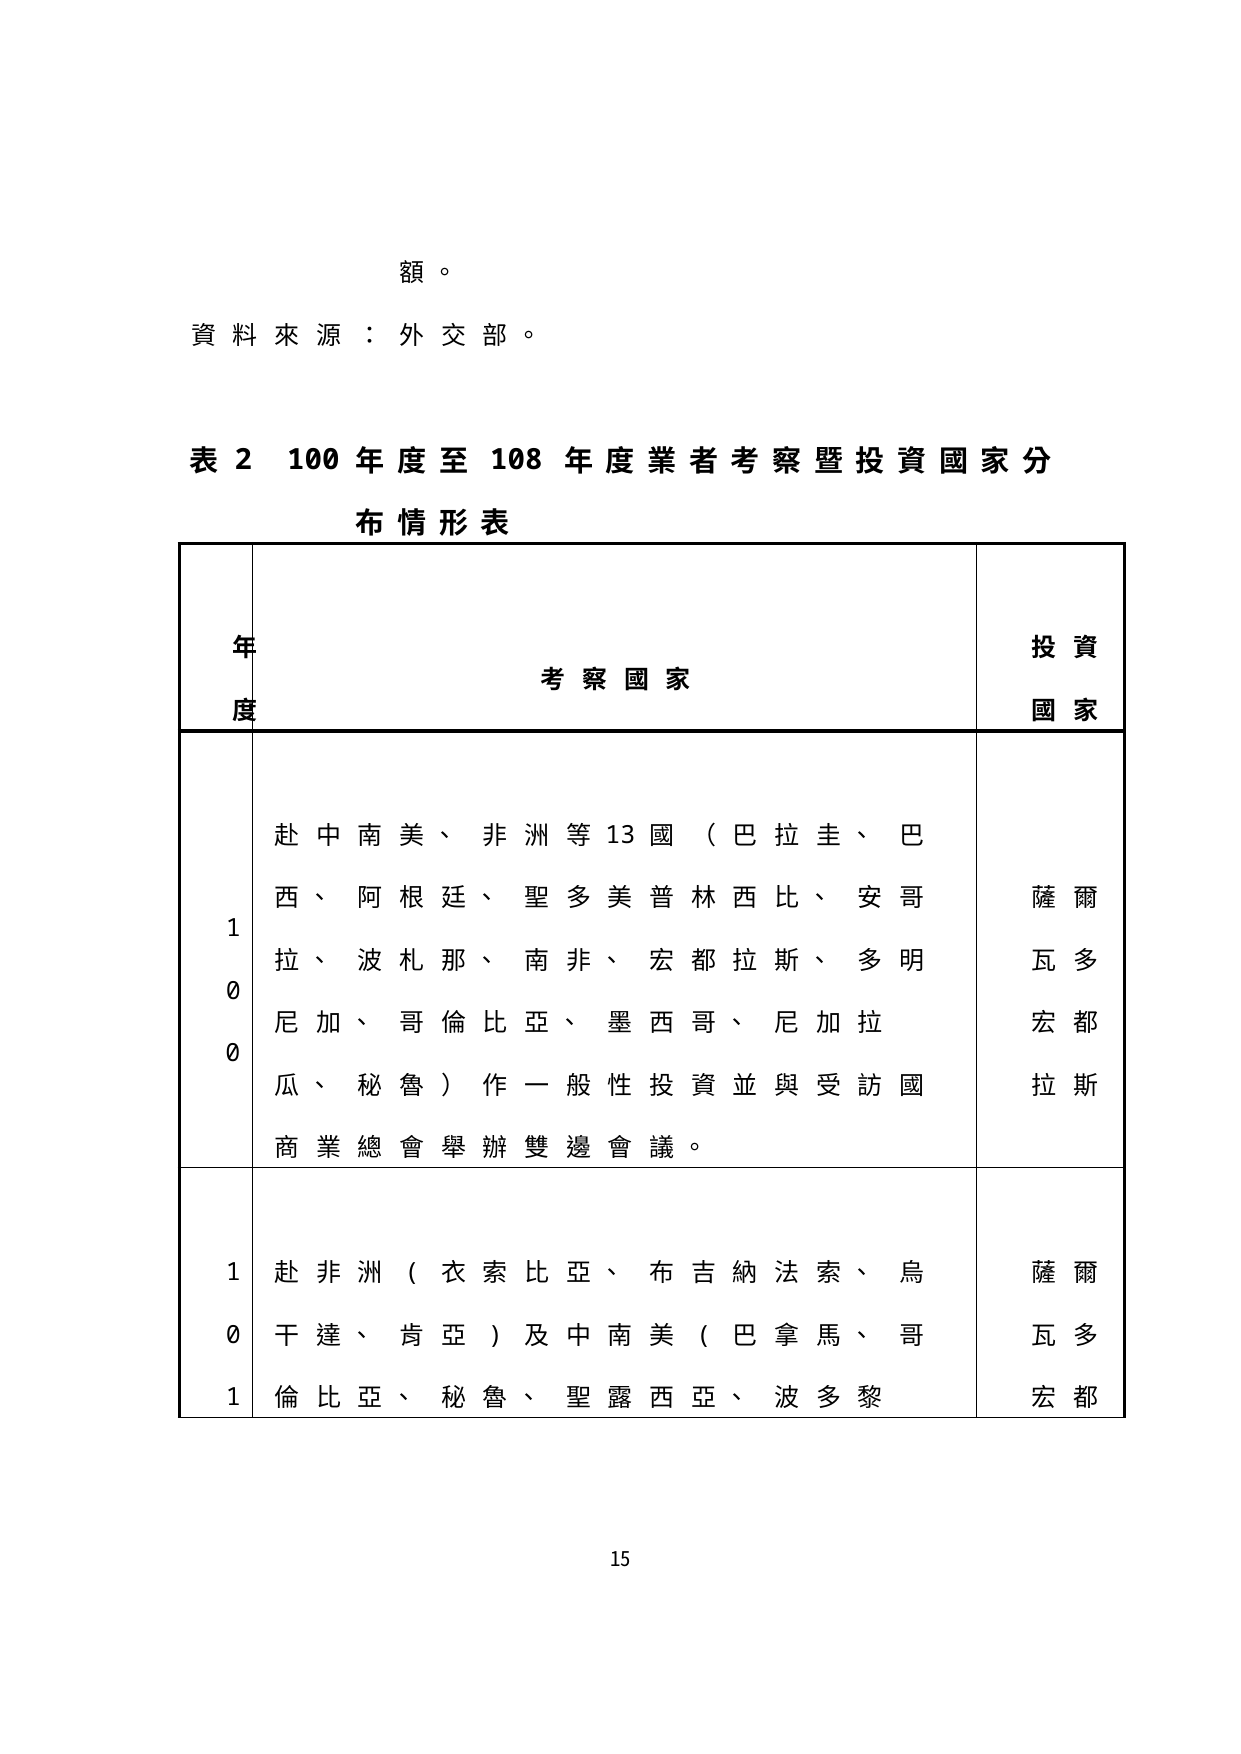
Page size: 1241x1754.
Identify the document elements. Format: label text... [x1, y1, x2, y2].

text 額。 [168, 229, 1058, 292]
text 表2 100年度至108年度業者考察暨投資國家分布情形表 [168, 417, 1058, 542]
table_header 考察國家 [253, 545, 976, 729]
table_cell 赴中南美、非洲等13國（巴拉圭、巴西、阿根廷、聖多美普林西比、安哥拉、波札那、南非、宏都拉斯、多明尼加、哥倫比亞、墨西哥、尼加拉瓜、秘魯）作一般性投資並與受訪國商業總會舉辦雙邊會議。 [253, 733, 976, 1167]
table_cell 赴非洲(衣索比亞、布吉納法索、烏干達、肯亞)及中南美(巴拿馬、哥倫比亞、秘魯、聖露西亞、波多黎 [253, 1168, 976, 1417]
table_cell 101 [181, 1168, 252, 1417]
table_header 年度 [181, 545, 252, 729]
table_header 投資國家 [977, 545, 1123, 729]
table_cell 100 [181, 733, 252, 1167]
table_cell 薩爾瓦多 宏都拉斯 [977, 733, 1123, 1167]
text 資料來源：外交部。 [168, 292, 1058, 354]
table_cell 薩爾瓦多 宏都 [977, 1168, 1123, 1417]
